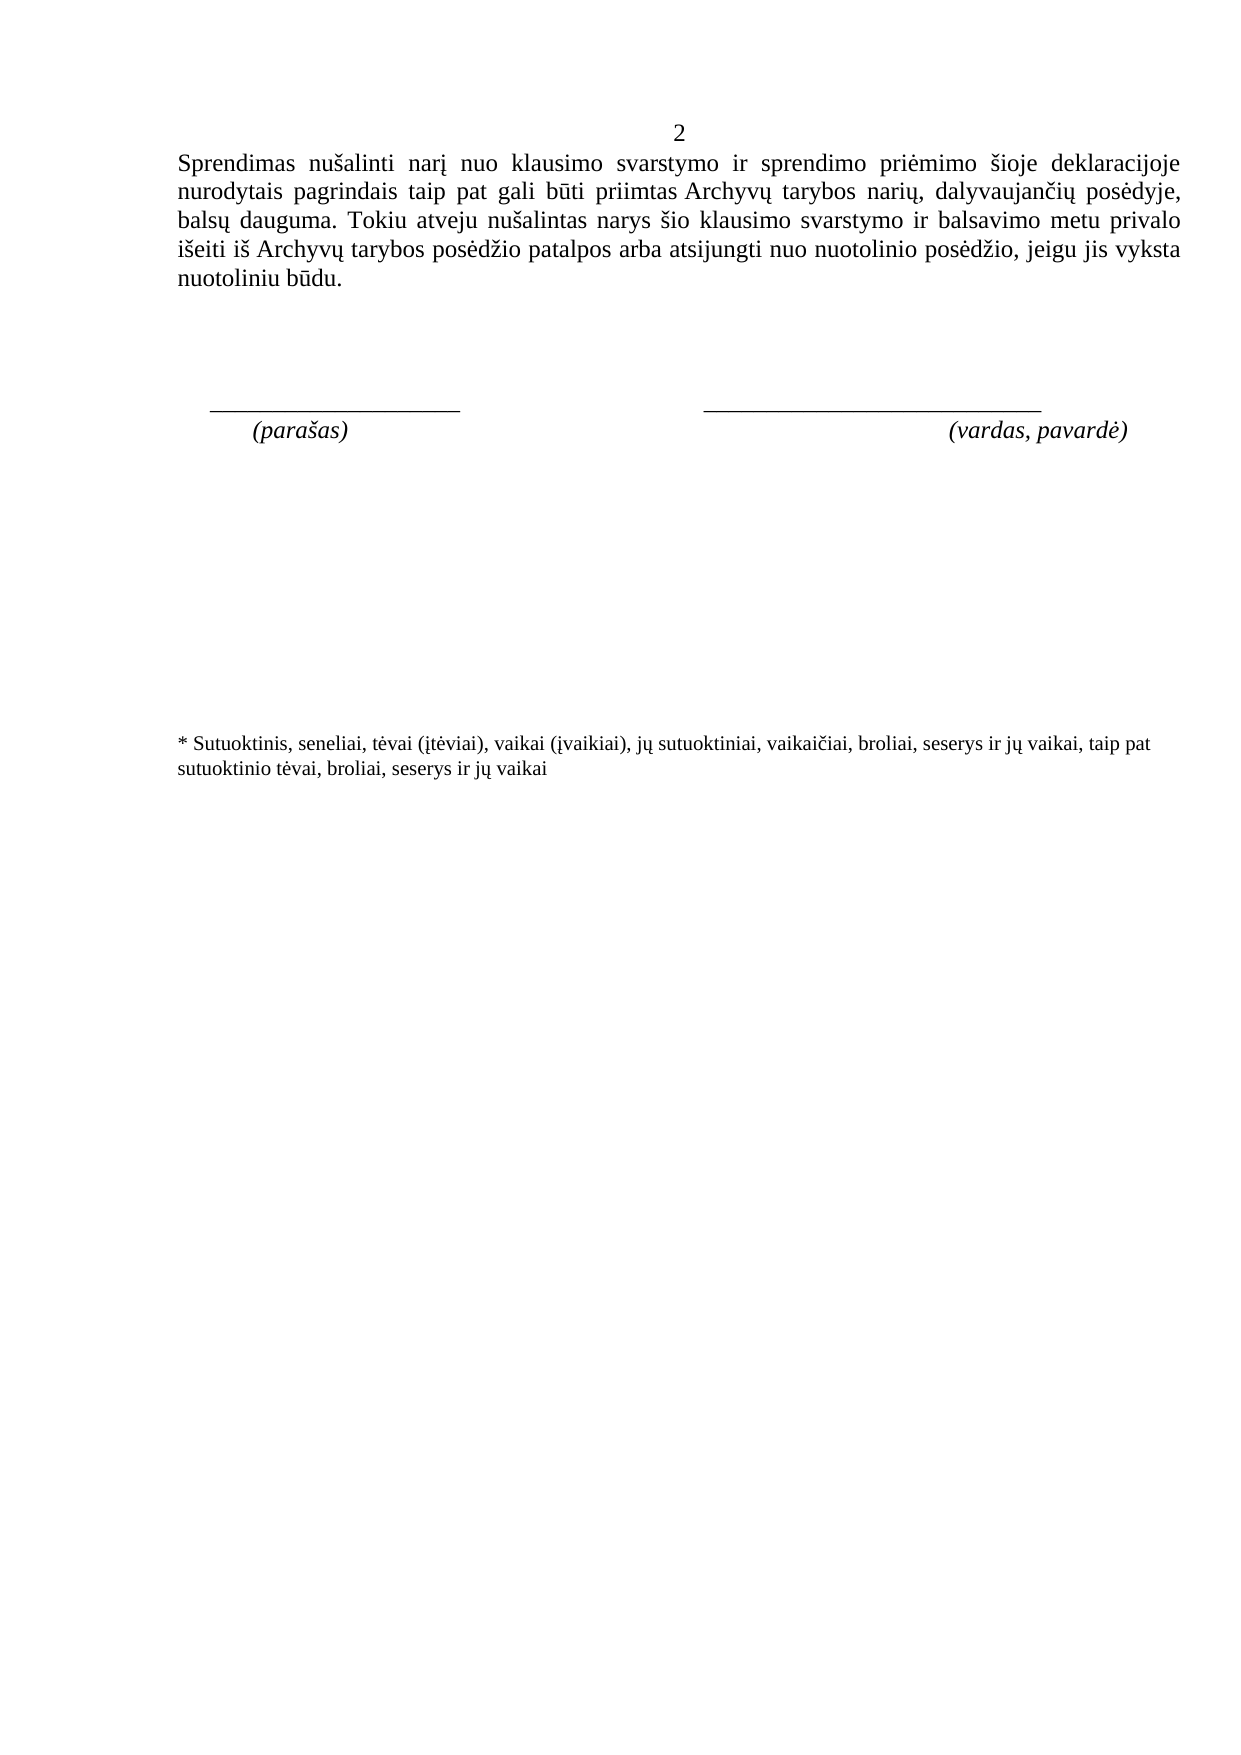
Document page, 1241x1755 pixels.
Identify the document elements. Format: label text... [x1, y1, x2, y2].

text ____________________ ___________________________ [177, 386, 1181, 415]
text * Sutuoktinis, seneliai, tėvai (įtėviai), vaikai (įvaikiai), jų sutuoktiniai, vaikaičiai, broliai, seserys ir jų vaikai, taip pat sutuoktinio tėvai, broliai, seserys ir jų vaikai [177, 731, 1181, 779]
text (parašas) (vardas, pavardė) [177, 415, 1181, 444]
text Sprendimas nušalinti narį nuo klausimo svarstymo ir sprendimo priėmimo šioje deklaracijoje nurodytais pagrindais taip pat gali būti priimtas Archyvų tarybos narių, dalyvaujančių posėdyje, balsų dauguma. Tokiu atveju nušalintas narys šio klausimo svarstymo ir balsavimo metu privalo išeiti iš Archyvų tarybos posėdžio patalpos arba atsijungti nuo nuotolinio posėdžio, jeigu jis vyksta nuotoliniu būdu. [177, 148, 1181, 291]
